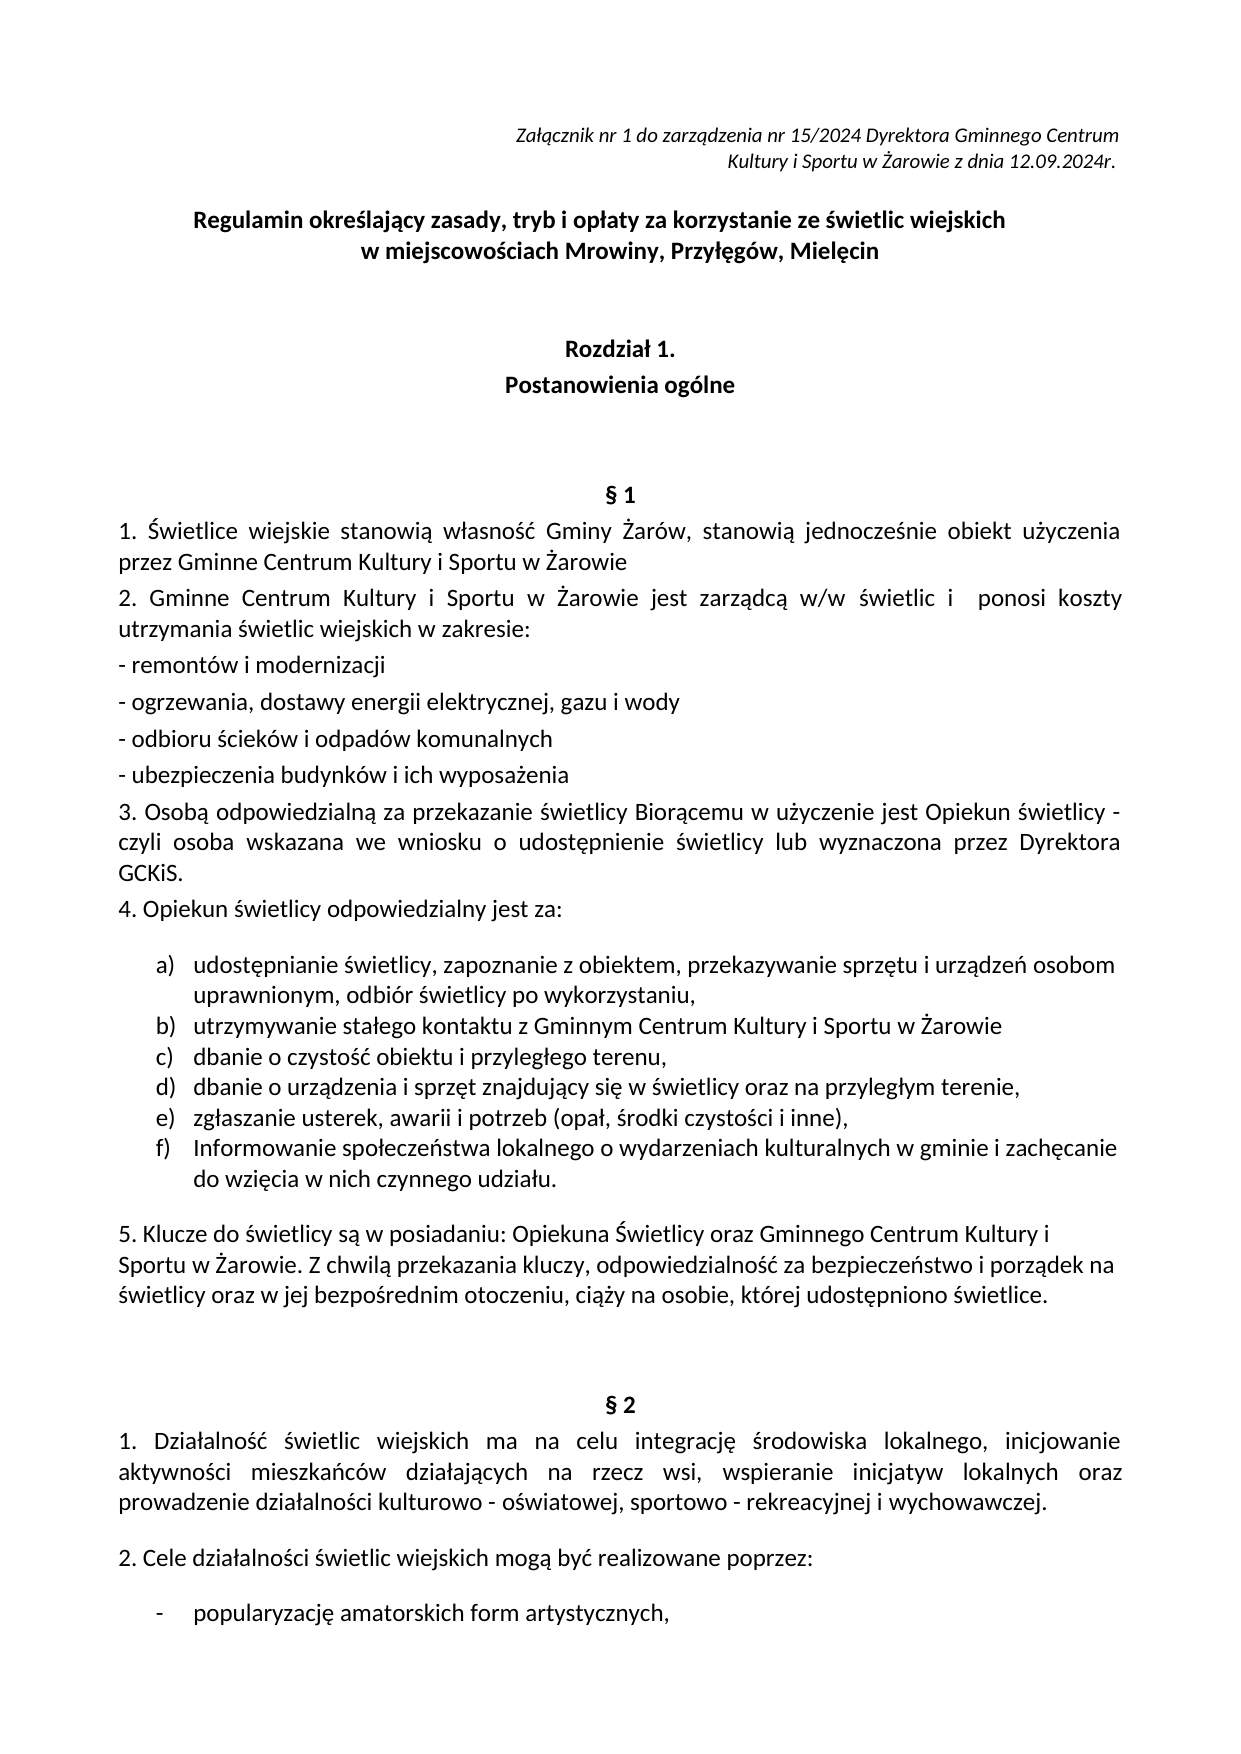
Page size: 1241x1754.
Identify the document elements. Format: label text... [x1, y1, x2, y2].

list dbanie o czystość obiektu i przyległego terenu, [156, 1041, 1122, 1071]
text - ogrzewania, dostawy energii elektrycznej, gazu i wody [118, 686, 1122, 717]
list udostępnianie świetlicy, zapoznanie z obiektem, przekazywanie sprzętu i urządzeń osobom uprawnionym, odbiór świetlicy po wykorzystaniu, [156, 949, 1122, 1010]
text 5. Klucze do świetlicy są w posiadaniu: Opiekuna Świetlicy oraz Gminnego Centrum Kultury i Sportu w Żarowie. Z chwilą przekazania kluczy, odpowiedzialność za bezpieczeństwo i porządek na świetlicy oraz w jej bezpośrednim otoczeniu, ciąży na osobie, której udostępniono świetlice. [118, 1218, 1122, 1310]
text 1. Działalność świetlic wiejskich ma na celu integrację środowiska lokalnego, inicjowanie aktywności mieszkańców działających na rzecz wsi, wspieranie inicjatyw lokalnych oraz prowadzenie działalności kulturowo - oświatowej, sportowo - rekreacyjnej i wychowawczej. [118, 1426, 1122, 1517]
text § 1 [118, 479, 1122, 509]
text Regulamin określający zasady, tryb i opłaty za korzystanie ze świetlic wiejskich [118, 204, 1122, 235]
text 2. Gminne Centrum Kultury i Sportu w Żarowie jest zarządcą w/w świetlic i ponosi koszty utrzymania świetlic wiejskich w zakresie: [118, 583, 1122, 644]
text - remontów i modernizacji [118, 650, 1122, 680]
list popularyzację amatorskich form artystycznych, [156, 1598, 1122, 1628]
text w miejscowościach Mrowiny, Przyłęgów, Mielęcin [118, 235, 1122, 266]
text - ubezpieczenia budynków i ich wyposażenia [118, 759, 1122, 790]
text Załącznik nr 1 do zarządzenia nr 15/2024 Dyrektora Gminnego Centrum Kultury i Sportu w Żarowie z dnia 12.09.2024r. [118, 118, 1122, 174]
text - odbioru ścieków i odpadów komunalnych [118, 723, 1122, 753]
text Postanowienia ogólne [118, 369, 1122, 400]
list Informowanie społeczeństwa lokalnego o wydarzeniach kulturalnych w gminie i zachęcanie do wzięcia w nich czynnego udziału. [156, 1132, 1122, 1193]
text § 2 [118, 1389, 1122, 1419]
text 1. Świetlice wiejskie stanowią własność Gminy Żarów, stanowią jednocześnie obiekt użyczenia przez Gminne Centrum Kultury i Sportu w Żarowie [118, 516, 1122, 577]
text 3. Osobą odpowiedzialną za przekazanie świetlicy Biorącemu w użyczenie jest Opiekun świetlicy - czyli osoba wskazana we wniosku o udostępnienie świetlicy lub wyznaczona przez Dyrektora GCKiS. [118, 796, 1122, 887]
list dbanie o urządzenia i sprzęt znajdujący się w świetlicy oraz na przyległym terenie, [156, 1071, 1122, 1102]
text 4. Opiekun świetlicy odpowiedzialny jest za: [118, 893, 1122, 924]
list utrzymywanie stałego kontaktu z Gminnym Centrum Kultury i Sportu w Żarowie [156, 1010, 1122, 1041]
text 2. Cele działalności świetlic wiejskich mogą być realizowane poprzez: [118, 1542, 1122, 1573]
text Rozdział 1. [118, 333, 1122, 363]
list zgłaszanie usterek, awarii i potrzeb (opał, środki czystości i inne), [156, 1102, 1122, 1132]
